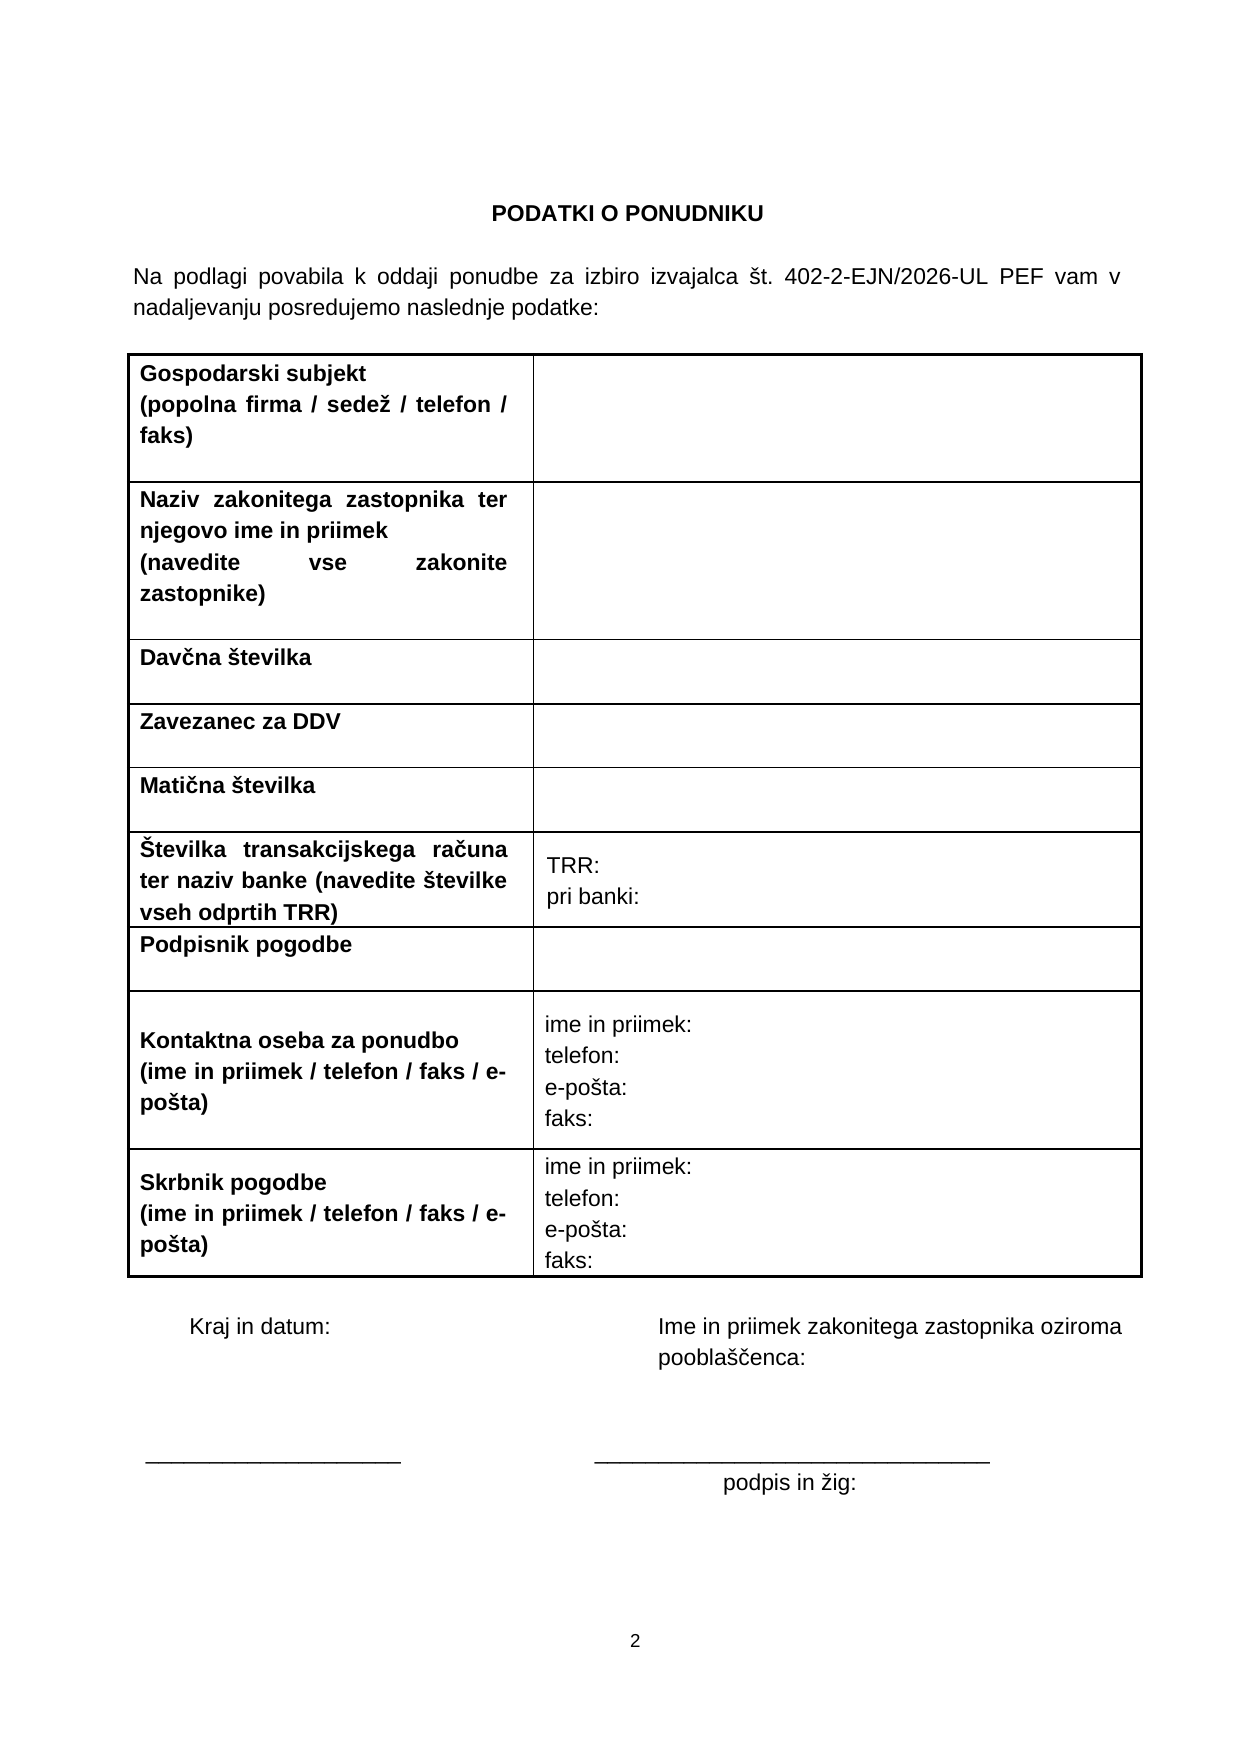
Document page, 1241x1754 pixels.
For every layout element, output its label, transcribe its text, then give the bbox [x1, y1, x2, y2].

table_cell Matična številka [130, 768, 533, 831]
table_cell ime in priimek: telefon: e-pošta: faks: [534, 992, 1140, 1148]
table_cell [534, 768, 1140, 831]
table_cell Podpisnik pogodbe [130, 928, 533, 990]
table_cell ime in priimek: telefon: e-pošta: faks: [534, 1150, 1140, 1275]
table_cell [534, 640, 1140, 703]
text Kraj in datum: Ime in priimek zakonitega zastopnika oziroma pooblaščenca: [189, 1309, 1122, 1372]
table_cell Skrbnik pogodbe (ime in priimek / telefon / faks / e-pošta) [130, 1150, 533, 1275]
table_cell Kontaktna oseba za ponudbo (ime in priimek / telefon / faks / e-pošta) [130, 992, 533, 1148]
table_cell Zavezanec za DDV [130, 705, 533, 767]
table_cell Številka transakcijskega računa ter naziv banke (navedite številke vseh odprtih TRR) [130, 833, 533, 926]
text PODATKI O PONUDNIKU [133, 197, 1122, 228]
text podpis in žig: [133, 1465, 1122, 1497]
table_header [534, 356, 1140, 481]
table_header Gospodarski subjekt (popolna firma / sedež / telefon / faks) [130, 356, 533, 481]
table_cell Naziv zakonitega zastopnika ter njegovo ime in priimek (navedite vse zakonite zastopnike) [130, 483, 533, 639]
table_cell [534, 483, 1140, 639]
table_cell [534, 928, 1140, 990]
table_cell TRR: pri banki: [534, 833, 1140, 926]
table_cell Davčna številka [130, 640, 533, 703]
text ____________________ _______________________________ [133, 1434, 1122, 1465]
table_cell [534, 705, 1140, 767]
text Na podlagi povabila k oddaji ponudbe za izbiro izvajalca št. 402-2-EJN/2026-UL PEF vam v nadaljevanju posredujemo naslednje podatke: [133, 259, 1122, 322]
